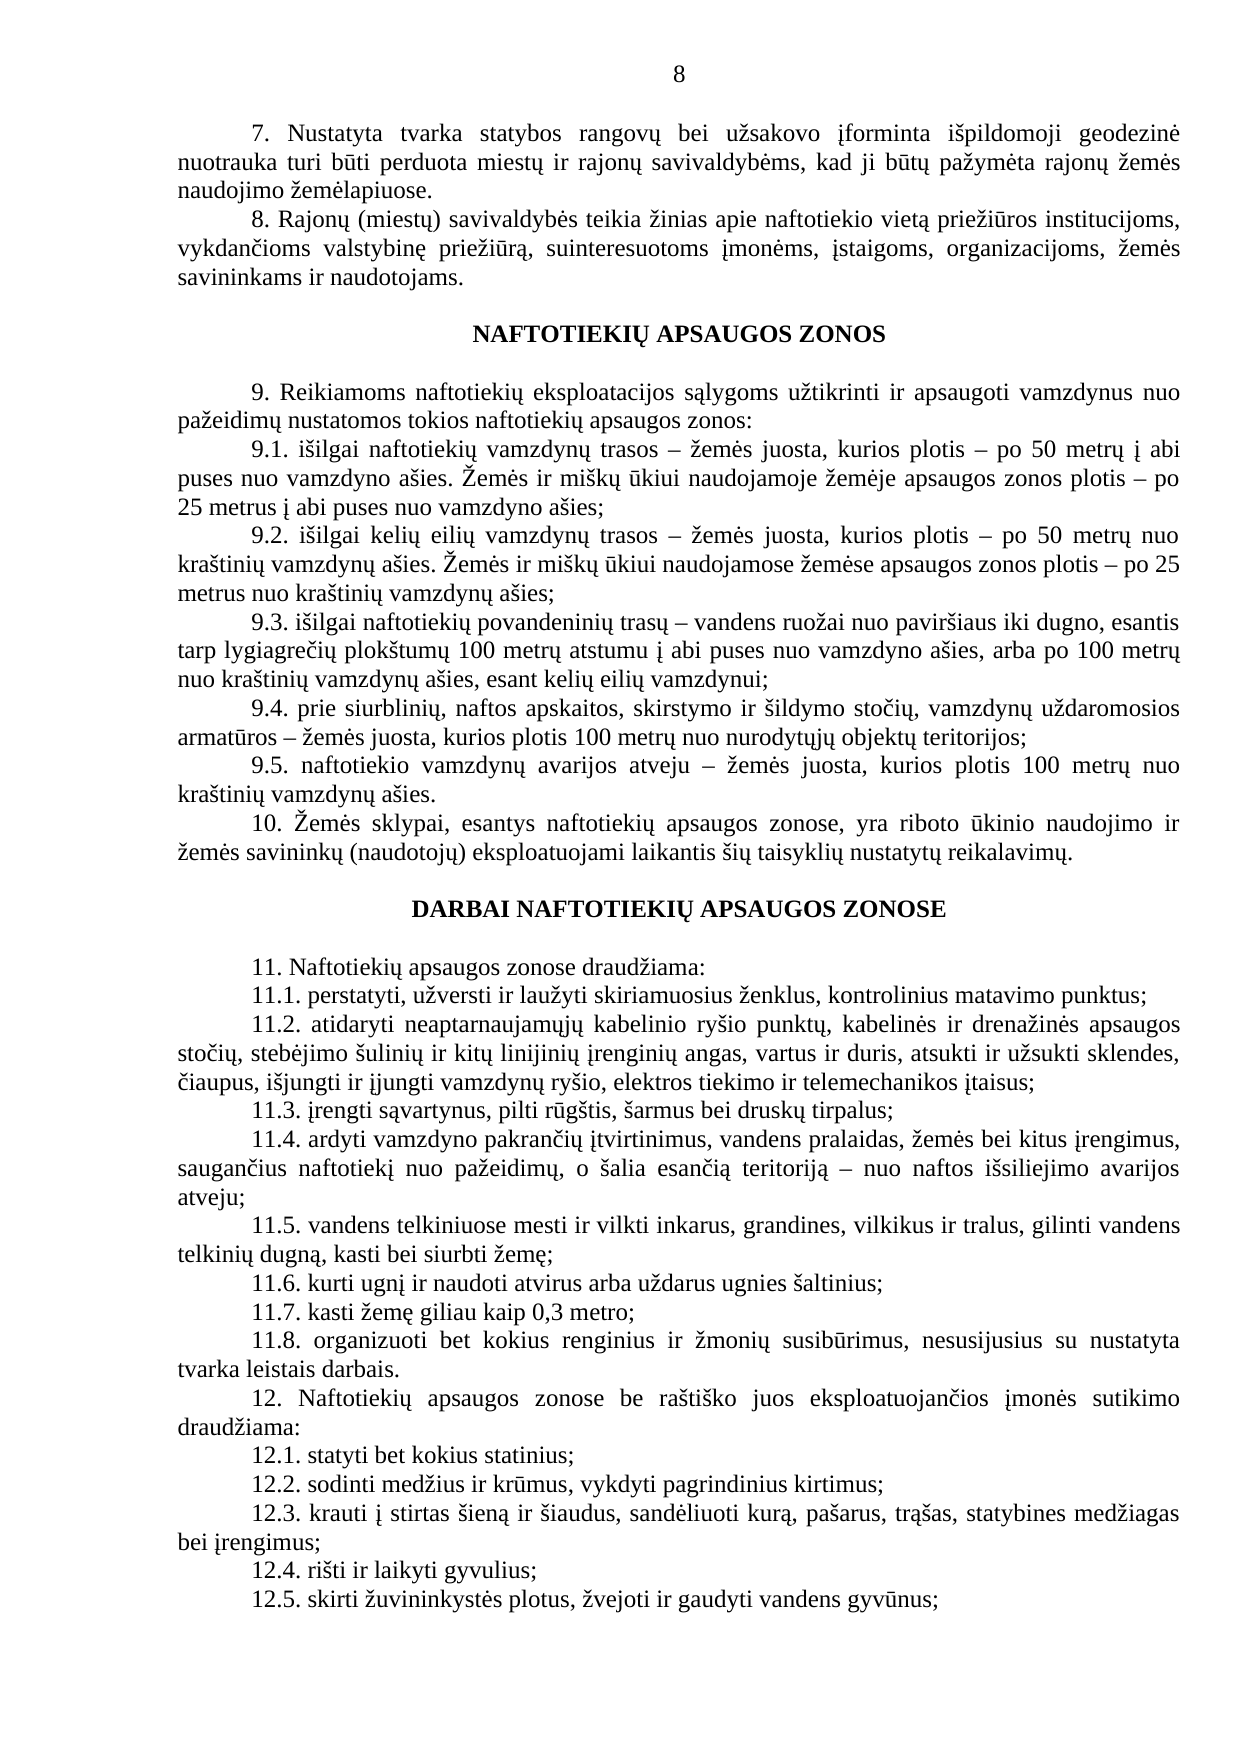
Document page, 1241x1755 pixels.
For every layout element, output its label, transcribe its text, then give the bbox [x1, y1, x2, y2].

text 11.4. ardyti vamzdyno pakrančių įtvirtinimus, vandens pralaidas, žemės bei kitus įrengimus, saugančius naftotiekį nuo pažeidimų, o šalia esančią teritoriją – nuo naftos išsiliejimo avarijos atveju; [177, 1124, 1181, 1211]
text 12. Naftotiekių apsaugos zonose be raštiško juos eksploatuojančios įmonės sutikimo draudžiama: [177, 1383, 1181, 1441]
text 12.4. rišti ir laikyti gyvulius; [177, 1556, 1181, 1584]
text 11.1. perstatyti, užversti ir laužyti skiriamuosius ženklus, kontrolinius matavimo punktus; [177, 981, 1181, 1009]
text 11. Naftotiekių apsaugos zonose draudžiama: [177, 952, 1181, 981]
text 11.6. kurti ugnį ir naudoti atvirus arba uždarus ugnies šaltinius; [177, 1268, 1181, 1297]
text 11.2. atidaryti neaptarnaujamųjų kabelinio ryšio punktų, kabelinės ir drenažinės apsaugos stočių, stebėjimo šulinių ir kitų linijinių įrenginių angas, vartus ir duris, atsukti ir užsukti sklendes, čiaupus, išjungti ir įjungti vamzdynų ryšio, elektros tiekimo ir telemechanikos įtaisus; [177, 1009, 1181, 1096]
text 9.4. prie siurblinių, naftos apskaitos, skirstymo ir šildymo stočių, vamzdynų uždaromosios armatūros – žemės juosta, kurios plotis 100 metrų nuo nurodytųjų objektų teritorijos; [177, 693, 1181, 751]
text 9.1. išilgai naftotiekių vamzdynų trasos – žemės juosta, kurios plotis – po 50 metrų į abi puses nuo vamzdyno ašies. Žemės ir miškų ūkiui naudojamoje žemėje apsaugos zonos plotis – po 25 metrus į abi puses nuo vamzdyno ašies; [177, 434, 1181, 521]
text 9.2. išilgai kelių eilių vamzdynų trasos – žemės juosta, kurios plotis – po 50 metrų nuo kraštinių vamzdynų ašies. Žemės ir miškų ūkiui naudojamose žemėse apsaugos zonos plotis – po 25 metrus nuo kraštinių vamzdynų ašies; [177, 521, 1181, 607]
text 11.3. įrengti sąvartynus, pilti rūgštis, šarmus bei druskų tirpalus; [177, 1096, 1181, 1124]
text 7. Nustatyta tvarka statybos rangovų bei užsakovo įforminta išpildomoji geodezinė nuotrauka turi būti perduota miestų ir rajonų savivaldybėms, kad ji būtų pažymėta rajonų žemės naudojimo žemėlapiuose. [177, 118, 1181, 204]
text 11.8. organizuoti bet kokius renginius ir žmonių susibūrimus, nesusijusius su nustatyta tvarka leistais darbais. [177, 1326, 1181, 1383]
text 11.7. kasti žemę giliau kaip 0,3 metro; [177, 1297, 1181, 1326]
text Darbai naftotiekių apsaugos zonose [177, 894, 1181, 923]
text 8. Rajonų (miestų) savivaldybės teikia žinias apie naftotiekio vietą priežiūros institucijoms, vykdančioms valstybinę priežiūrą, suinteresuotoms įmonėms, įstaigoms, organizacijoms, žemės savininkams ir naudotojams. [177, 204, 1181, 291]
text 12.3. krauti į stirtas šieną ir šiaudus, sandėliuoti kurą, pašarus, trąšas, statybines medžiagas bei įrengimus; [177, 1498, 1181, 1556]
text 10. Žemės sklypai, esantys naftotiekių apsaugos zonose, yra riboto ūkinio naudojimo ir žemės savininkų (naudotojų) eksploatuojami laikantis šių taisyklių nustatytų reikalavimų. [177, 808, 1181, 866]
text 9. Reikiamoms naftotiekių eksploatacijos sąlygoms užtikrinti ir apsaugoti vamzdynus nuo pažeidimų nustatomos tokios naftotiekių apsaugos zonos: [177, 377, 1181, 434]
text 9.3. išilgai naftotiekių povandeninių trasų – vandens ruožai nuo paviršiaus iki dugno, esantis tarp lygiagrečių plokštumų 100 metrų atstumu į abi puses nuo vamzdyno ašies, arba po 100 metrų nuo kraštinių vamzdynų ašies, esant kelių eilių vamzdynui; [177, 607, 1181, 693]
text Naftotiekių apsaugos zonos [177, 319, 1181, 348]
text 12.2. sodinti medžius ir krūmus, vykdyti pagrindinius kirtimus; [177, 1469, 1181, 1498]
text 11.5. vandens telkiniuose mesti ir vilkti inkarus, grandines, vilkikus ir tralus, gilinti vandens telkinių dugną, kasti bei siurbti žemę; [177, 1211, 1181, 1268]
text 12.1. statyti bet kokius statinius; [177, 1441, 1181, 1469]
text 9.5. naftotiekio vamzdynų avarijos atveju – žemės juosta, kurios plotis 100 metrų nuo kraštinių vamzdynų ašies. [177, 751, 1181, 808]
text 12.5. skirti žuvininkystės plotus, žvejoti ir gaudyti vandens gyvūnus; [177, 1584, 1181, 1613]
